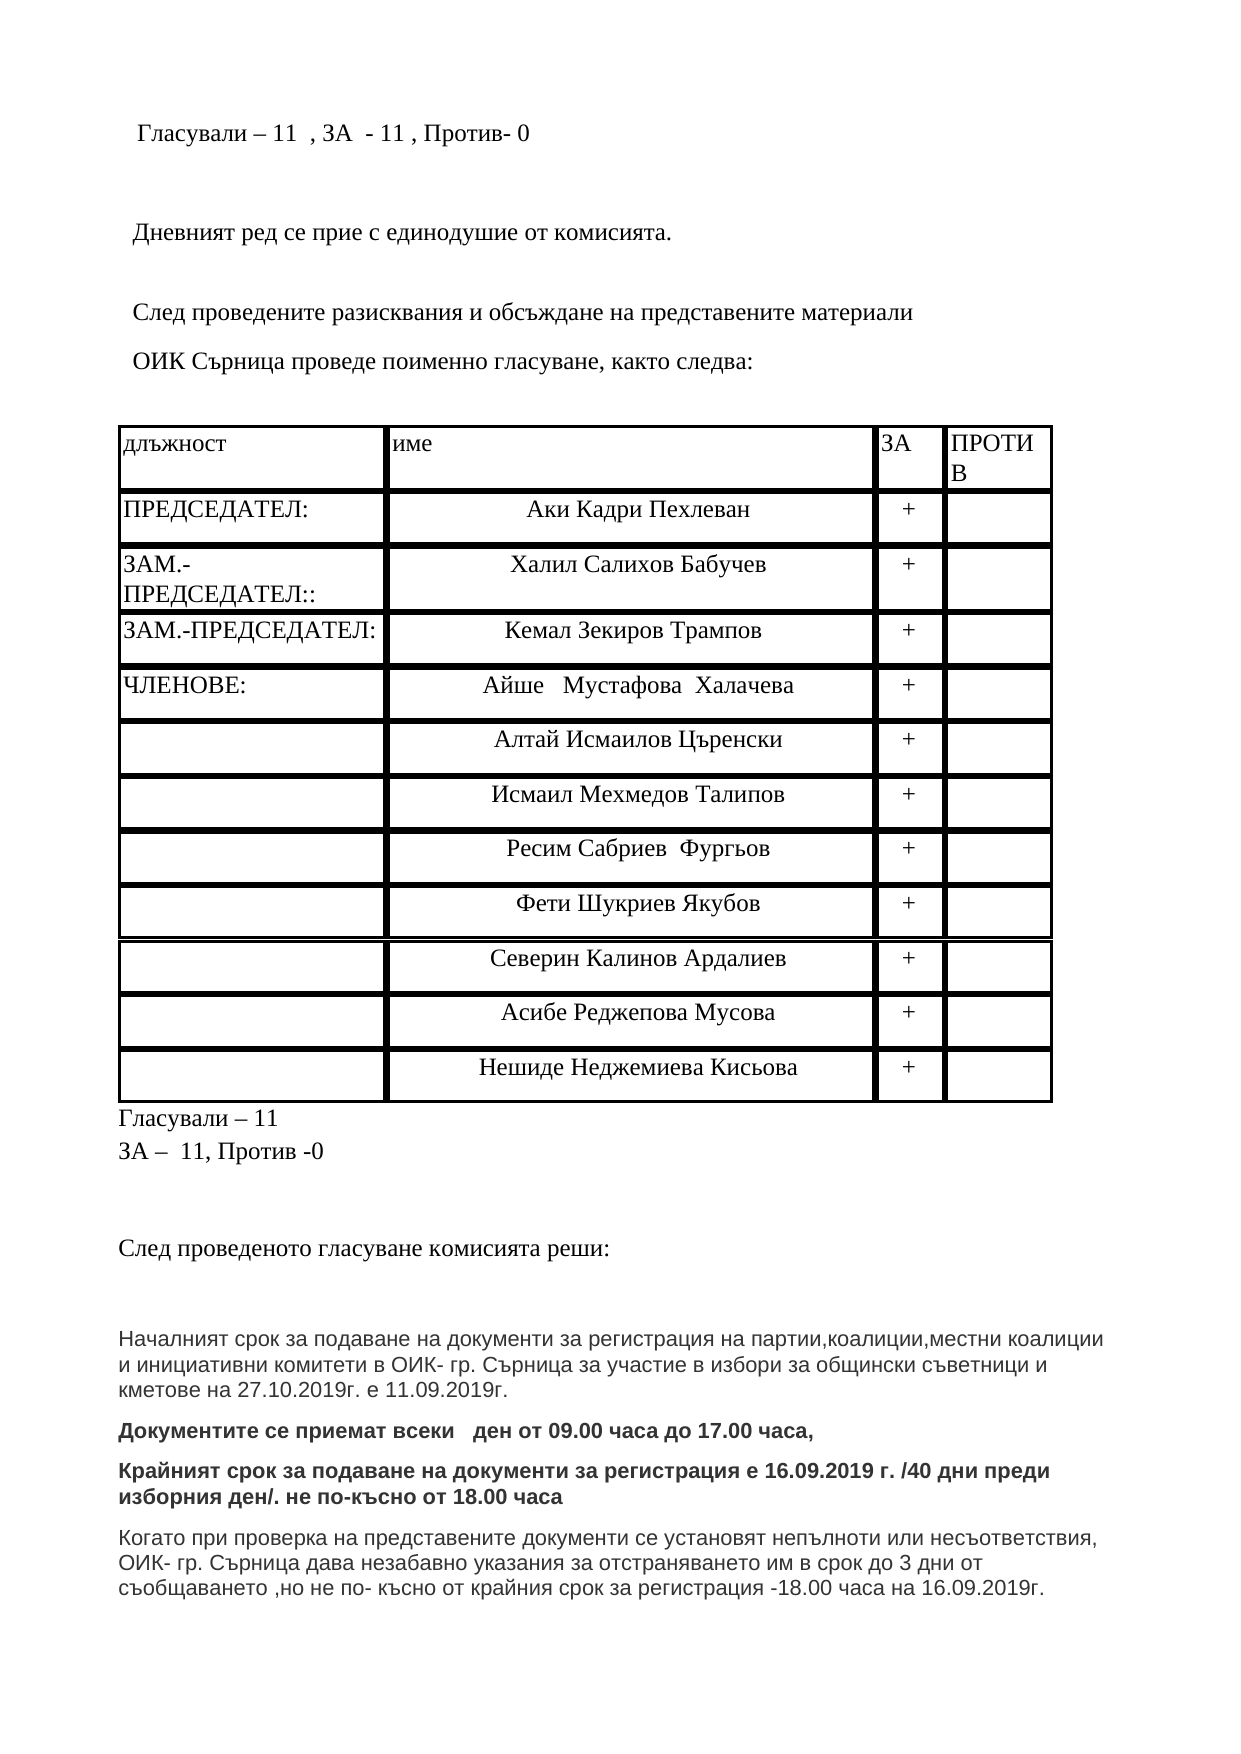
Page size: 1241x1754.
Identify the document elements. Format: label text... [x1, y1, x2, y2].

text Документите се приемат всеки ден от 09.00 часа до 17.00 часа, [118, 1418, 1122, 1443]
table_cell Фети Шукриев Якубов [390, 888, 872, 936]
table_cell + [879, 549, 942, 609]
table_cell + [879, 724, 942, 773]
table_cell + [879, 834, 942, 882]
table_cell Кемал Зекиров Трампов [390, 615, 872, 663]
table_cell Аки Кадри Пехлеван [390, 494, 872, 542]
table_cell [948, 834, 1050, 882]
table_cell + [879, 615, 942, 663]
table_cell + [879, 1052, 942, 1100]
table_cell [121, 997, 383, 1046]
table_cell [948, 1052, 1050, 1100]
table_cell [948, 670, 1050, 718]
text Крайният срок за подаване на документи за регистрация е 16.09.2019 г. /40 дни преди изборния ден/. не по-късно от 18.00 часа [118, 1458, 1122, 1509]
text Гласували – 11 [118, 1103, 1122, 1132]
text Когато при проверка на представените документи се установят непълноти или несъответствия, ОИК- гр. Сърница дава незабавно указания за отстраняването им в срок до 3 дни от съобщаването ,но не по- късно от крайния срок за регистрация -18.00 часа на 16.09.2019г. [118, 1524, 1122, 1600]
table_cell Нешиде Неджемиева Кисьова [390, 1052, 872, 1100]
table_cell Ресим Сабриев Фургьов [390, 834, 872, 882]
text ОИК Сърница проведе поименно гласуване, както следва: [132, 346, 1122, 375]
table_cell ЧЛЕНОВЕ: [121, 670, 383, 718]
text ЗА – 11, Против -0 [118, 1136, 1122, 1165]
table_cell Исмаил Мехмедов Талипов [390, 779, 872, 827]
text След проведеното гласуване комисията реши: [118, 1233, 1122, 1262]
text След проведените разисквания и обсъждане на представените материали [132, 266, 1122, 326]
table_cell [948, 549, 1050, 609]
table_cell ЗАМ.-ПРЕДСЕДАТЕЛ: [121, 615, 383, 663]
table_cell ЗАМ.-ПРЕДСЕДАТЕЛ:: [121, 549, 383, 609]
table_cell [948, 724, 1050, 773]
table_cell [948, 779, 1050, 827]
table_cell [121, 779, 383, 827]
table_cell [948, 888, 1050, 936]
table_header ЗА [879, 428, 942, 488]
table_cell [121, 943, 383, 991]
table_cell ПРЕДСЕДАТЕЛ: [121, 494, 383, 542]
table_cell + [879, 494, 942, 542]
table_cell Айше Мустафова Халачева [390, 670, 872, 718]
table_cell [948, 943, 1050, 991]
table_cell [121, 888, 383, 936]
text Гласували – 11 , ЗА - 11 , Против- 0 [118, 118, 1122, 147]
table_cell + [879, 943, 942, 991]
table_header ПРОТИВ [948, 428, 1050, 488]
table_cell [948, 615, 1050, 663]
table_cell Халил Салихов Бабучев [390, 549, 872, 609]
text Дневният ред се прие с единодушие от комисията. [132, 217, 1122, 246]
table_cell + [879, 997, 942, 1046]
table_cell + [879, 779, 942, 827]
table_cell + [879, 888, 942, 936]
table_cell Северин Калинов Ардалиев [390, 943, 872, 991]
table_cell [948, 494, 1050, 542]
table_cell [121, 834, 383, 882]
table_header име [390, 428, 872, 488]
table_cell [948, 997, 1050, 1046]
text Началният срок за подаване на документи за регистрация на партии,коалиции,местни коалиции и инициативни комитети в ОИК- гр. Сърница за участие в избори за общински съветници и кметове на 27.10.2019г. е 11.09.2019г. [118, 1326, 1122, 1402]
table_cell + [879, 670, 942, 718]
table_header длъжност [121, 428, 383, 488]
table_cell [121, 724, 383, 773]
table_cell Алтай Исмаилов Църенски [390, 724, 872, 773]
table_cell [121, 1052, 383, 1100]
table_cell Асибе Реджепова Мусова [390, 997, 872, 1046]
